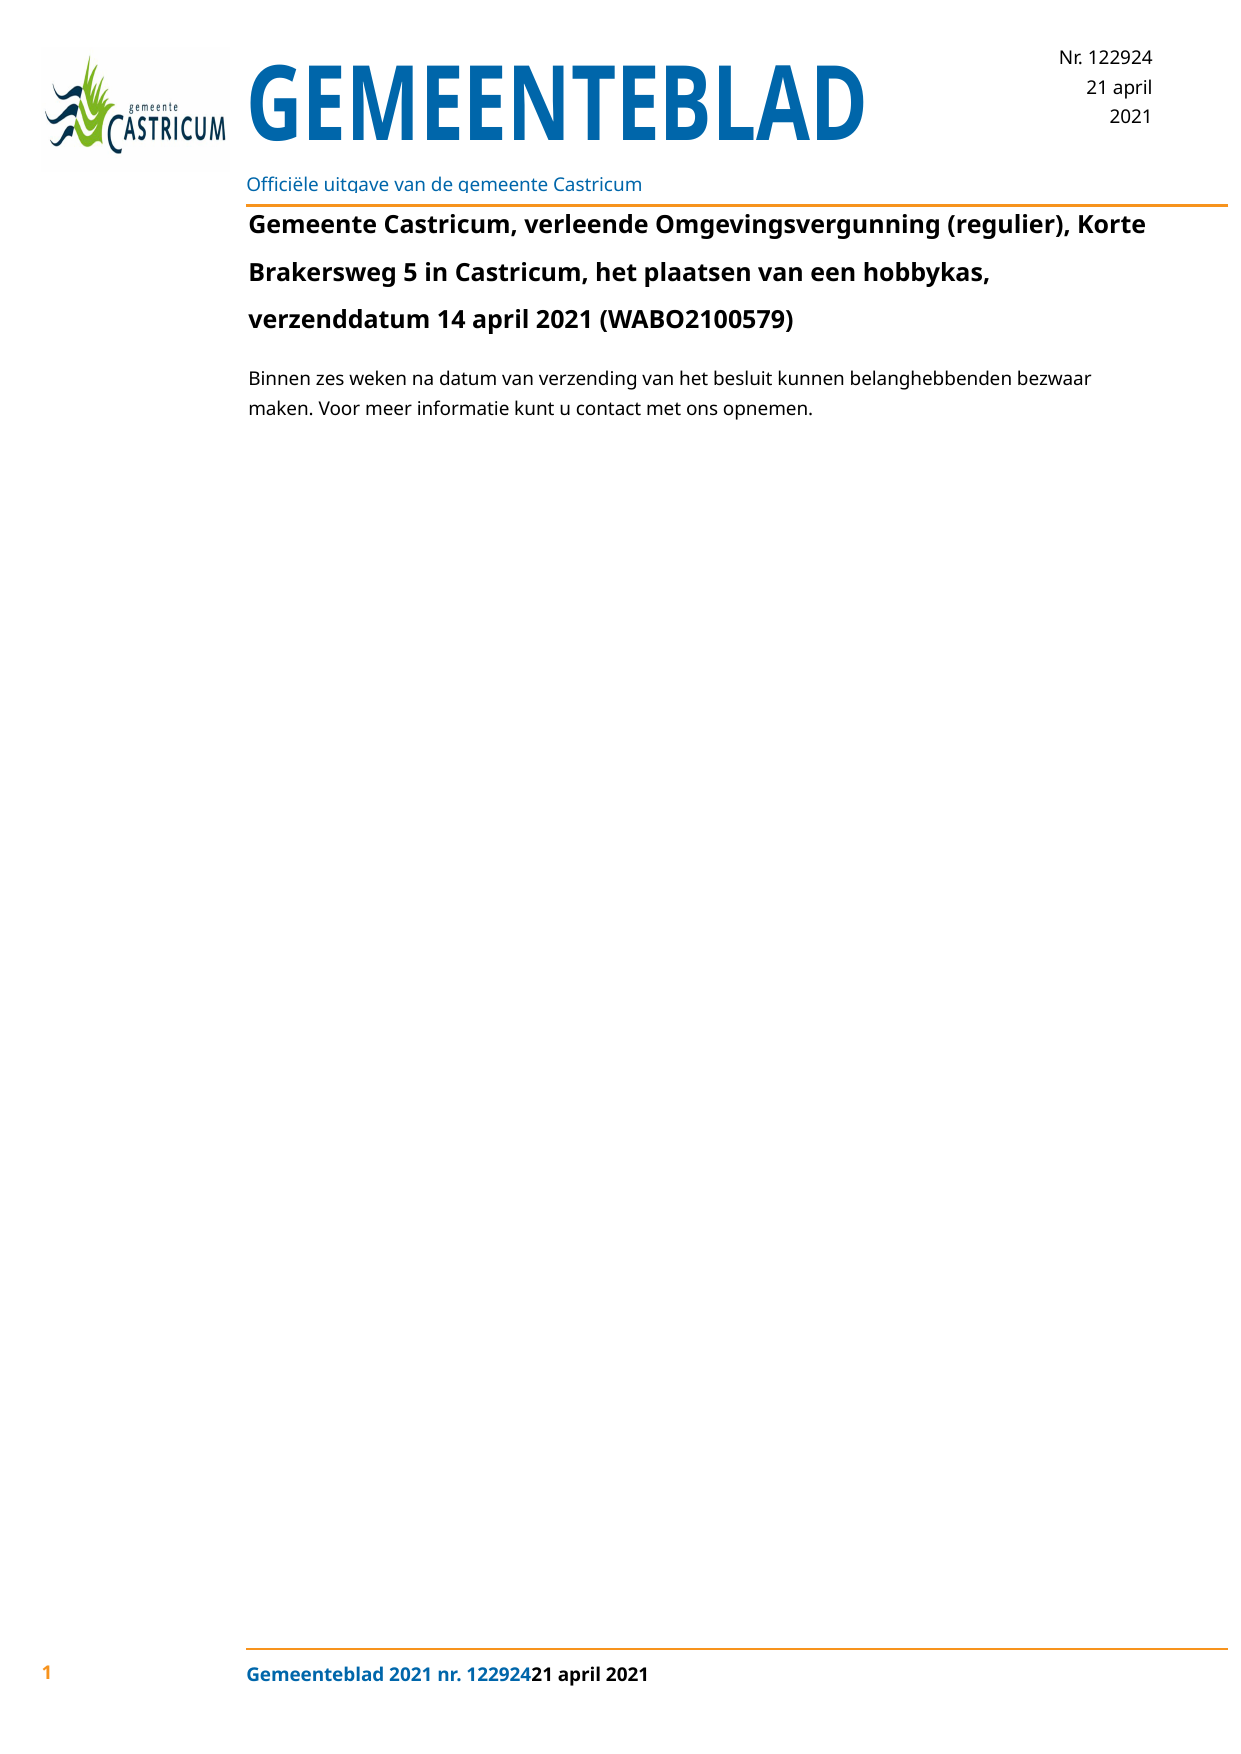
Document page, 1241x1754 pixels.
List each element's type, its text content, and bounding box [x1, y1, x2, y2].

picture [41, 47, 231, 172]
text Binnen zes weken na datum van verzending van het besluit kunnen belanghebbenden bezwaar maken. Voor meer informatie kunt u contact met ons opnemen. [248, 366, 1152, 421]
text Gemeente Castricum, verleende Omgevingsvergunning (regulier), Korte Brakersweg 5 in Castricum, het plaatsen van een hobbykas, verzenddatum 14 april 2021 (WABO2100579) [248, 207, 1152, 336]
